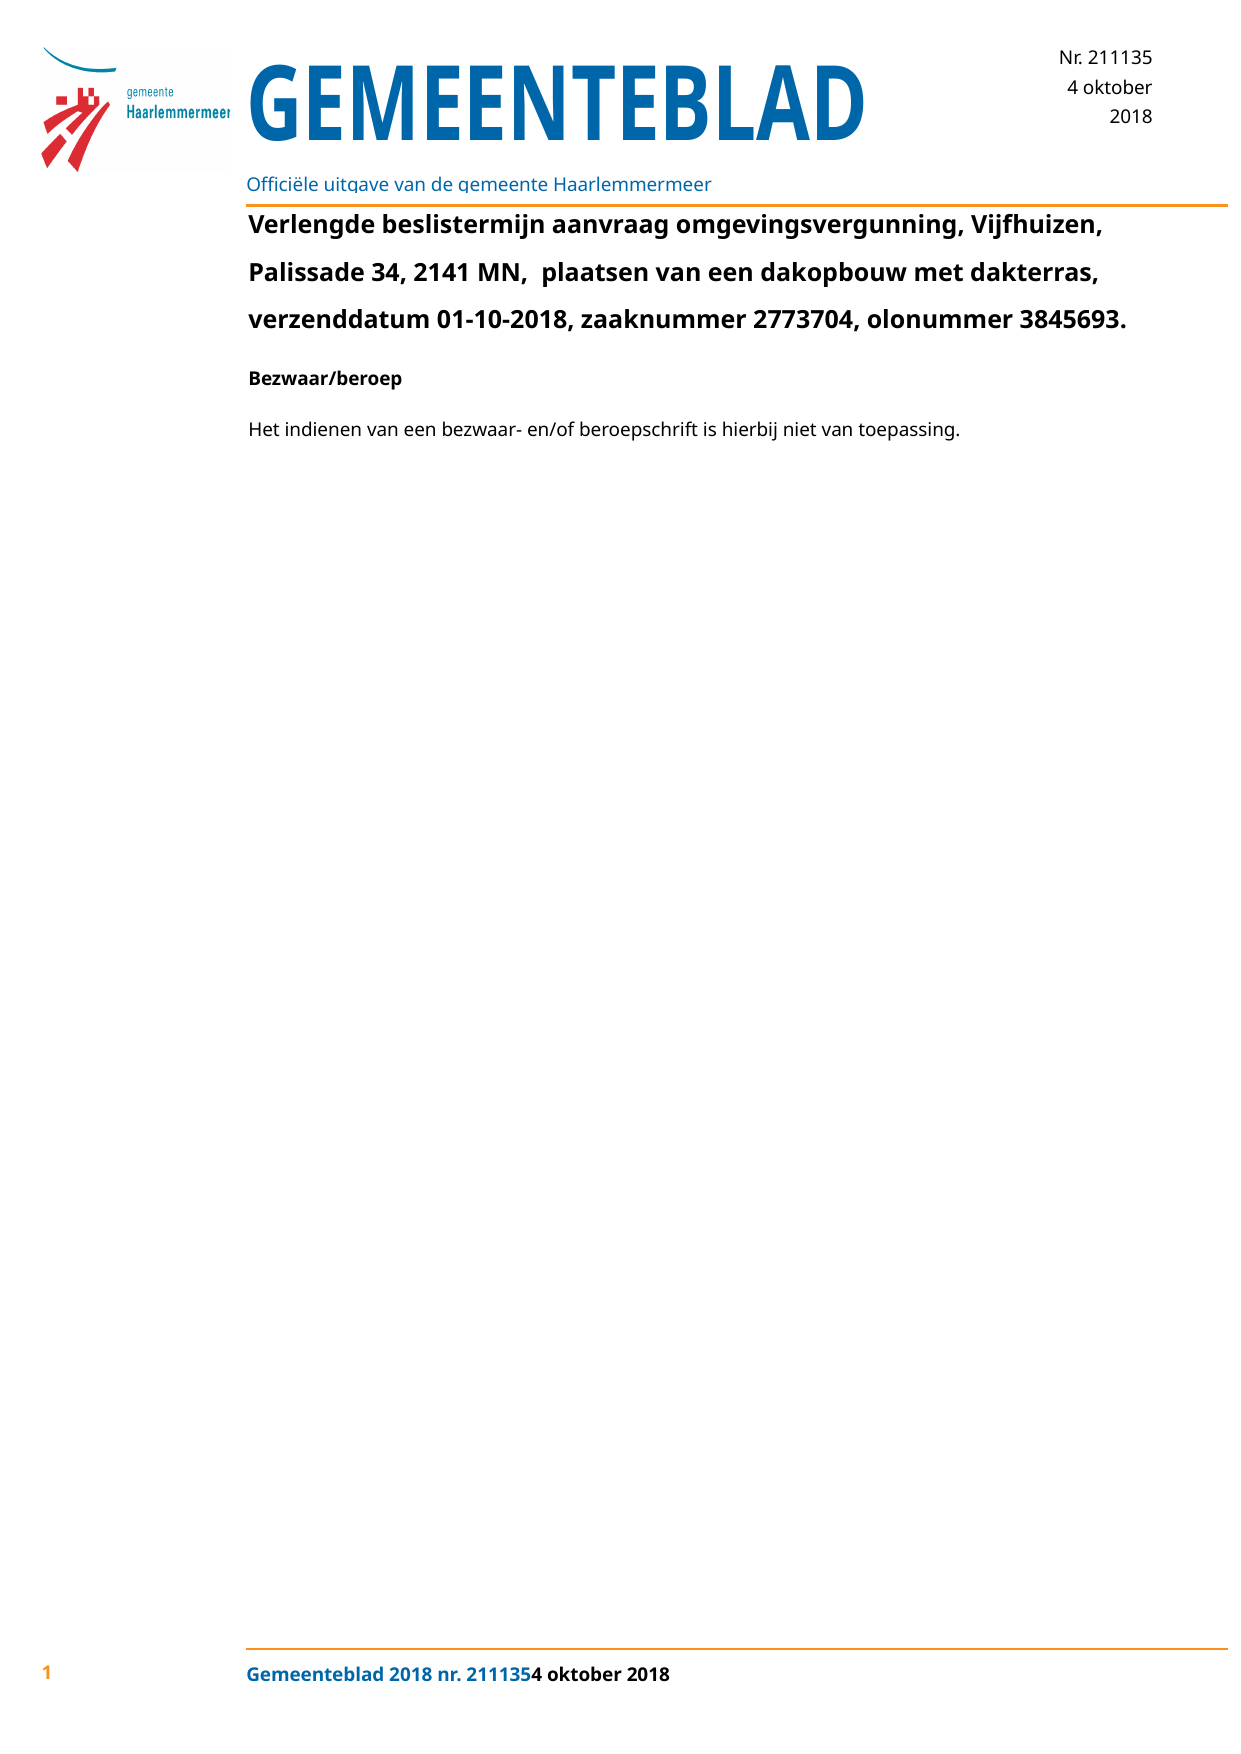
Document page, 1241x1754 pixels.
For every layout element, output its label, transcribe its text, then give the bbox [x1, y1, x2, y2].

picture [41, 47, 231, 172]
text Verlengde beslistermijn aanvraag omgevingsvergunning, Vijfhuizen, Palissade 34, 2141 MN, plaatsen van een dakopbouw met dakterras, verzenddatum 01-10-2018, zaaknummer 2773704, olonummer 3845693. [248, 207, 1152, 336]
text Bezwaar/beroep [248, 366, 1152, 391]
text Het indienen van een bezwaar- en/of beroepschrift is hierbij niet van toepassing. [248, 416, 1152, 442]
